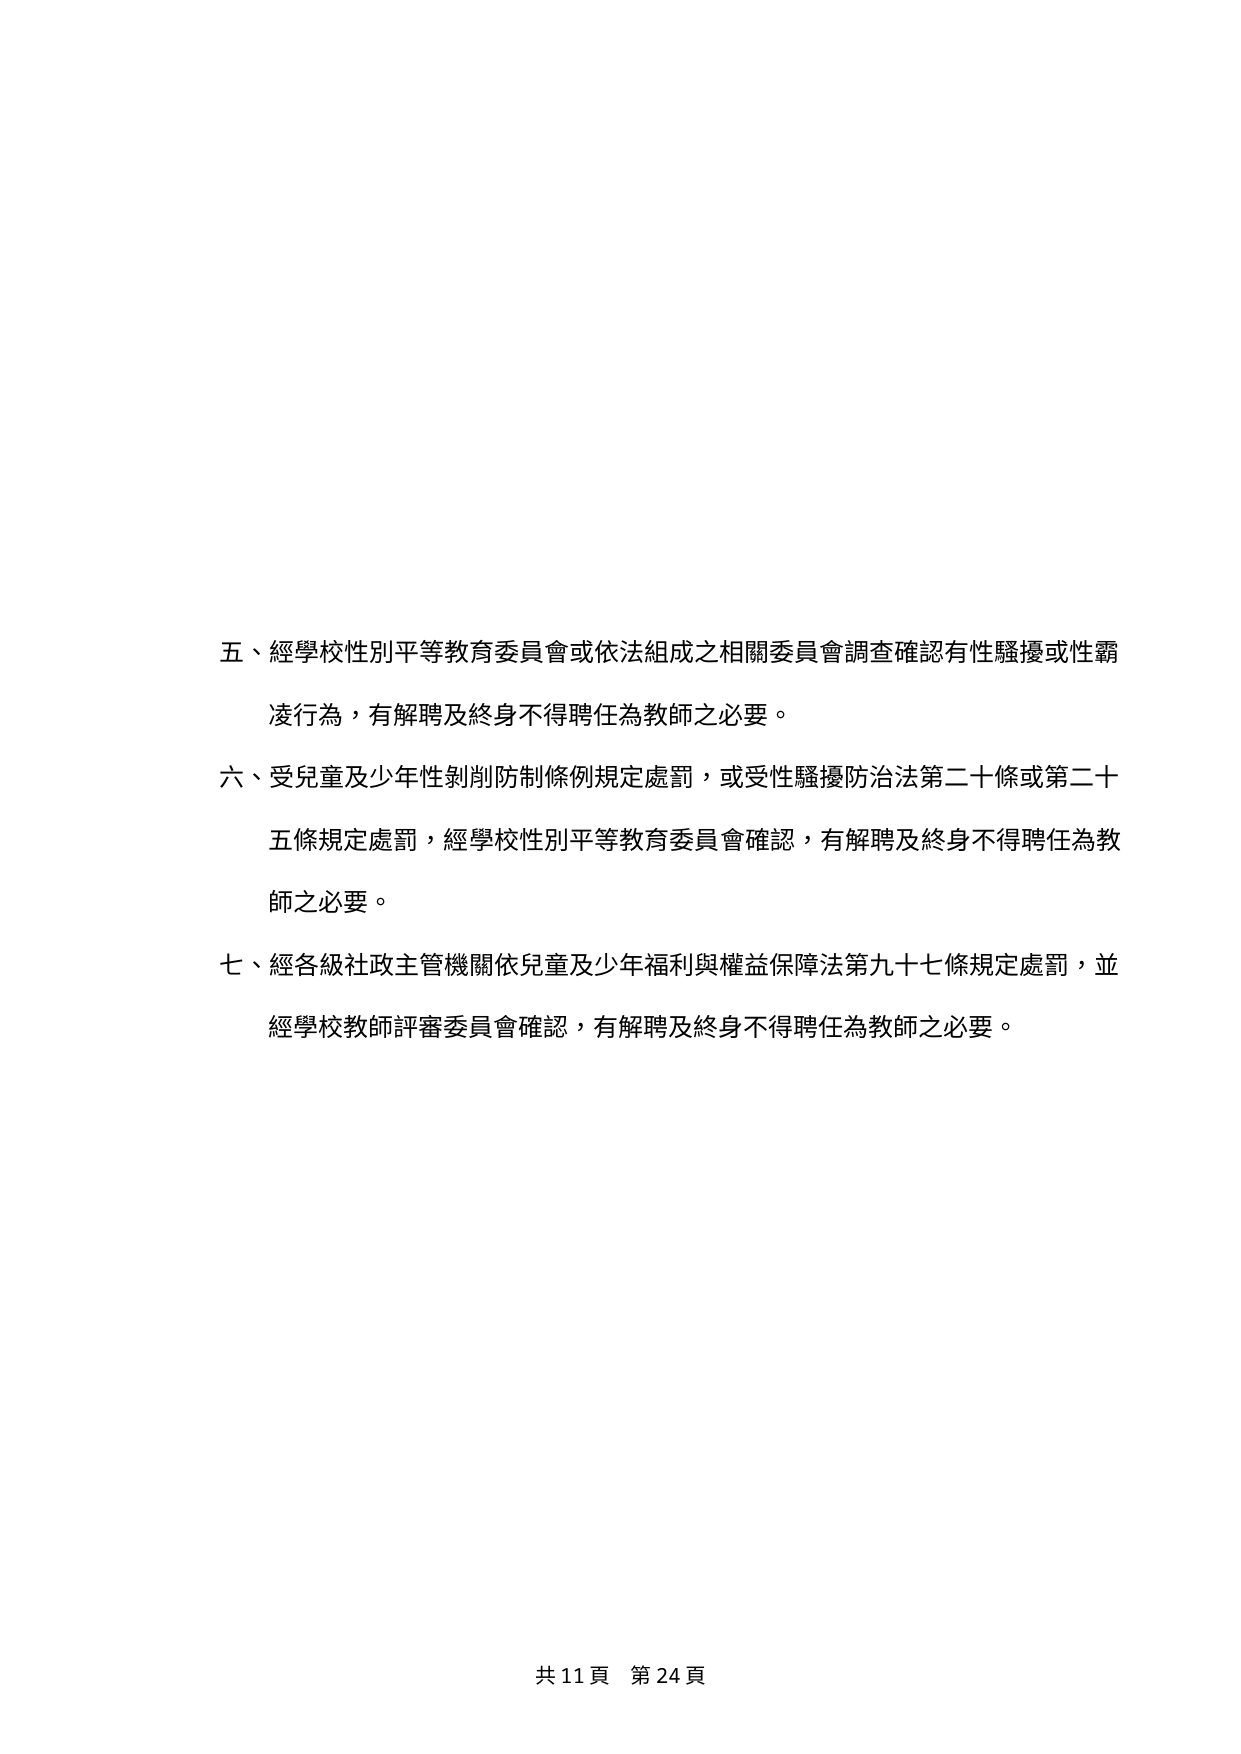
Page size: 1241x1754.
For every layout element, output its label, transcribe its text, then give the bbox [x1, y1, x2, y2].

text 七、經各級社政主管機關依兒童及少年福利與權益保障法第九十七條規定處罰，並經學校教師評審委員會確認，有解聘及終身不得聘任為教師之必要。 [118, 922, 1122, 1047]
text 六、受兒童及少年性剝削防制條例規定處罰，或受性騷擾防治法第二十條或第二十五條規定處罰，經學校性別平等教育委員會確認，有解聘及終身不得聘任為教師之必要。 [118, 734, 1122, 922]
text 五、經學校性別平等教育委員會或依法組成之相關委員會調查確認有性騷擾或性霸凌行為，有解聘及終身不得聘任為教師之必要。 [118, 609, 1122, 734]
